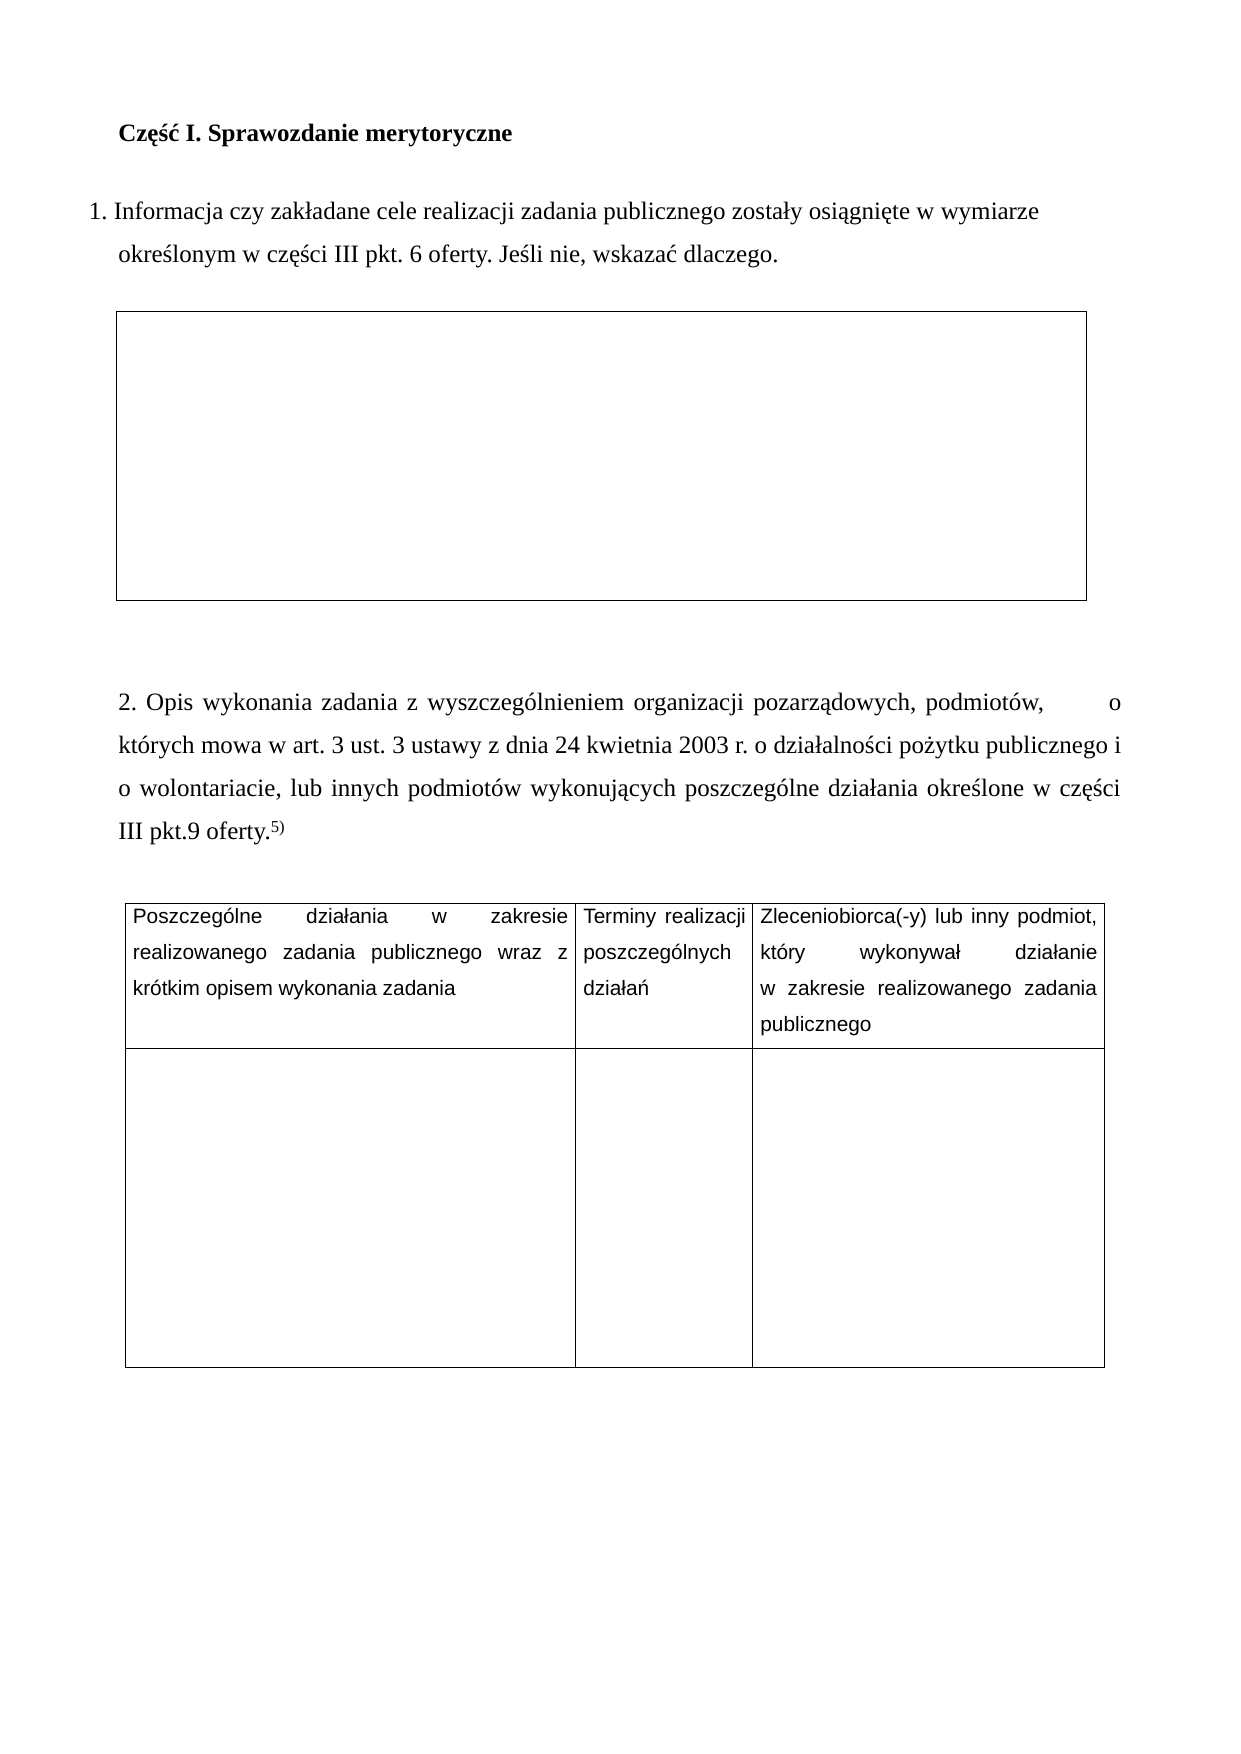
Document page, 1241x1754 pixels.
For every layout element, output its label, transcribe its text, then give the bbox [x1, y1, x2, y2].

table_header [117, 312, 1047, 600]
table_header Poszczególne działania w zakresie realizowanego zadania publicznego wraz z krótkim opisem wykonania zadania [126, 904, 575, 1047]
table_header Terminy realizacji poszczególnych działań [576, 904, 752, 1047]
text 2. Opis wykonania zadania z wyszczególnieniem organizacji pozarządowych, podmiotów, o których mowa w art. 3 ust. 3 ustawy z dnia 24 kwietnia 2003 r. o działalności pożytku publicznego i o wolontariacie, lub innych podmiotów wykonujących poszczególne działania określone w części III pkt.9 oferty.5) [118, 687, 1122, 845]
table_header Zleceniobiorca(-y) lub inny podmiot, który wykonywał działanie w zakresie realizowanego zadania publicznego [753, 904, 1104, 1047]
text 1. Informacja czy zakładane cele realizacji zadania publicznego zostały osiągnięte w wymiarze określonym w części III pkt. 6 oferty. Jeśli nie, wskazać dlaczego. [88, 196, 1122, 268]
subtitle Część I. Sprawozdanie merytoryczne [118, 118, 1122, 147]
table_cell [753, 1049, 1104, 1367]
table_header [1047, 312, 1086, 600]
table_cell [576, 1049, 752, 1367]
table_cell [126, 1049, 575, 1367]
